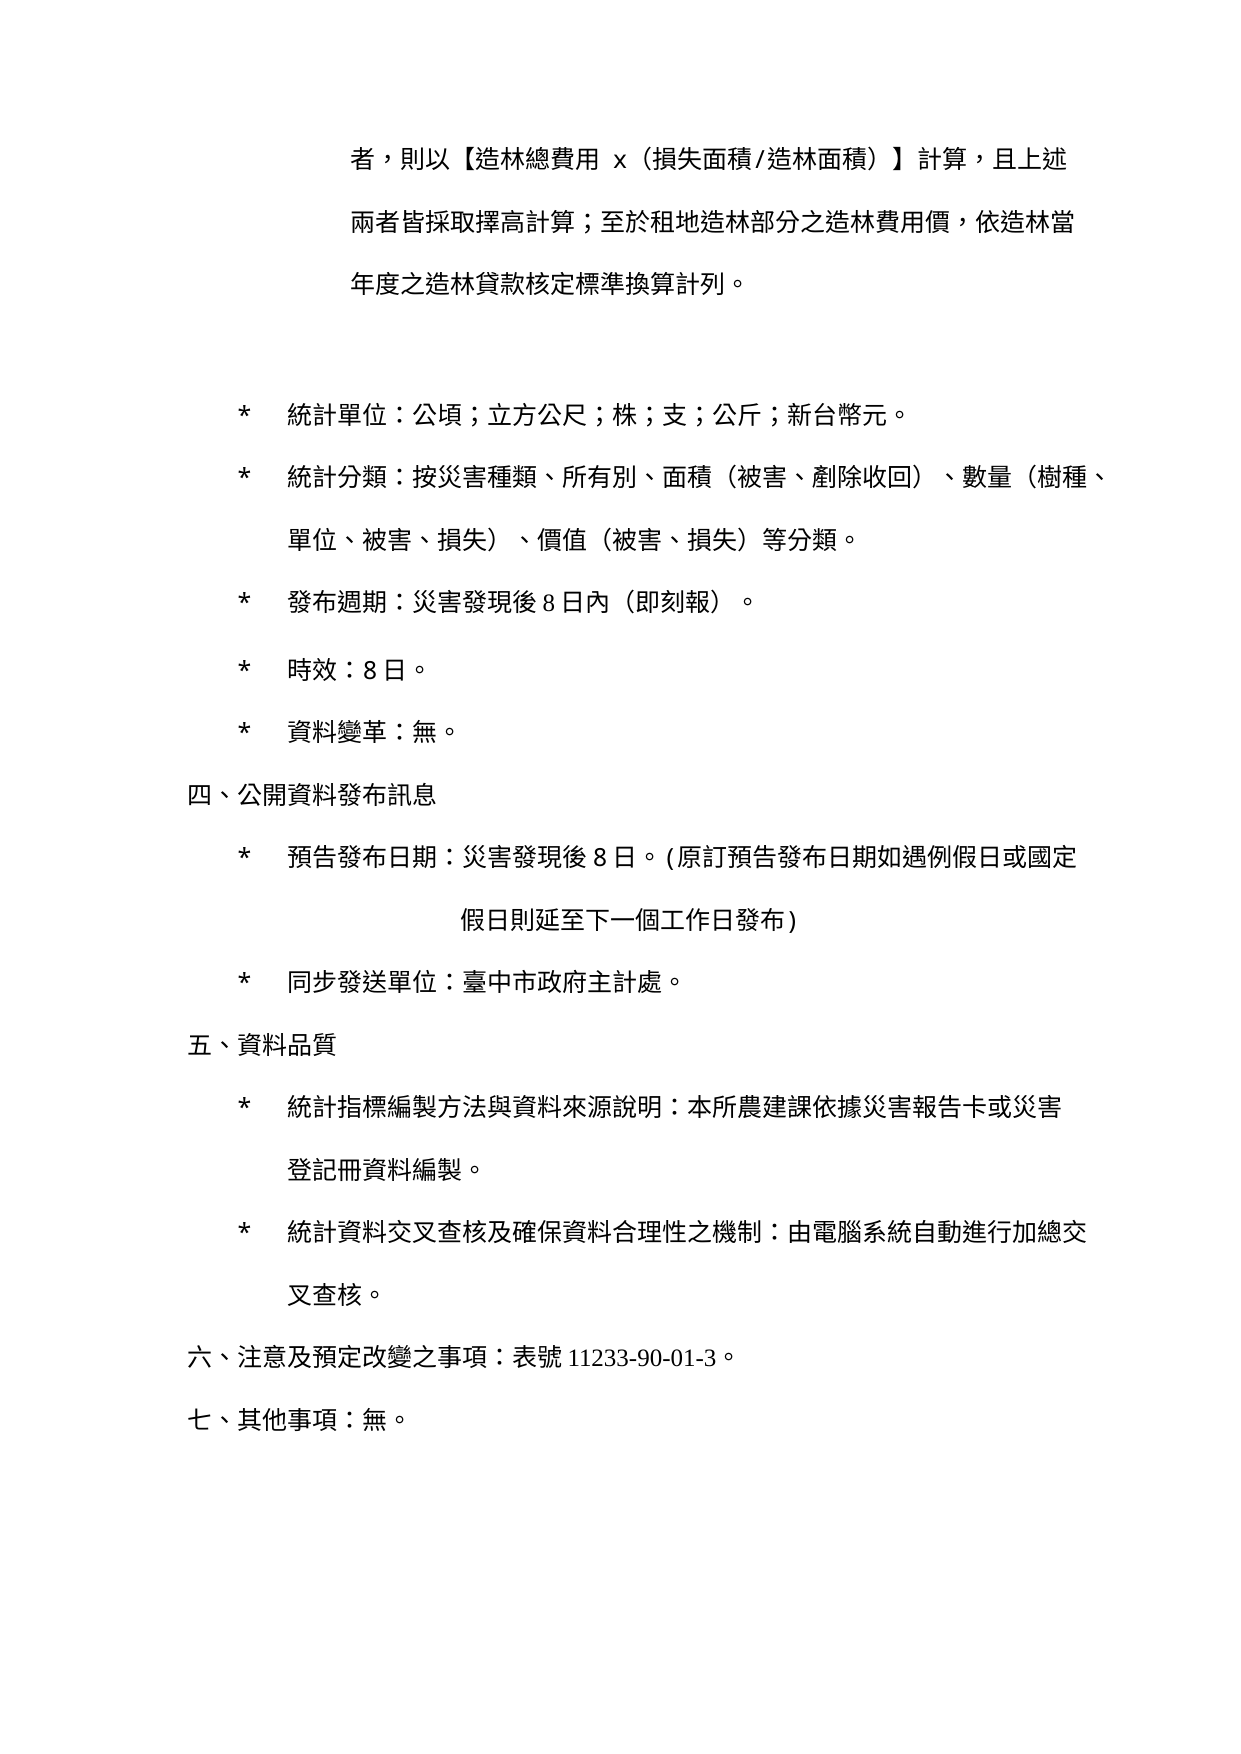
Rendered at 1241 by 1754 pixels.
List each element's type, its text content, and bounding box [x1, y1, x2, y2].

text 六、注意及預定改變之事項：表號11233-90-01-3。 [187, 1314, 1087, 1377]
list 預告發布日期：災害發現後8日。(原訂預告發布日期如遇例假日或國定假日則延至下一個工作日發布) [237, 814, 1087, 939]
text 者，則以【造林總費用 x（損失面積/造林面積）】計算，且上述兩者皆採取擇高計算；至於租地造林部分之造林費用價，依造林當年度之造林貸款核定標準換算計列。 [290, 116, 1087, 304]
list 資料變革：無。 [237, 689, 1087, 752]
list 發布週期：災害發現後8日內（即刻報）。 [237, 559, 1087, 622]
list 時效：8日。 [237, 627, 1087, 689]
text 四、公開資料發布訊息 [187, 752, 1087, 814]
list 統計指標編製方法與資料來源說明：本所農建課依據災害報告卡或災害登記冊資料編製。 [237, 1064, 1087, 1189]
list 統計分類：按災害種類、所有別、面積（被害、剷除收回）、數量（樹種、單位、被害、損失）、價值（被害、損失）等分類。 [237, 434, 1087, 559]
text 七、其他事項：無。 [187, 1377, 1087, 1439]
list 同步發送單位：臺中市政府主計處。 [237, 939, 1087, 1002]
list 統計資料交叉查核及確保資料合理性之機制：由電腦系統自動進行加總交叉查核。 [237, 1189, 1087, 1314]
list 統計單位：公頃；立方公尺；株；支；公斤；新台幣元。 [237, 372, 1087, 434]
text 五、資料品質 [187, 1002, 1087, 1064]
